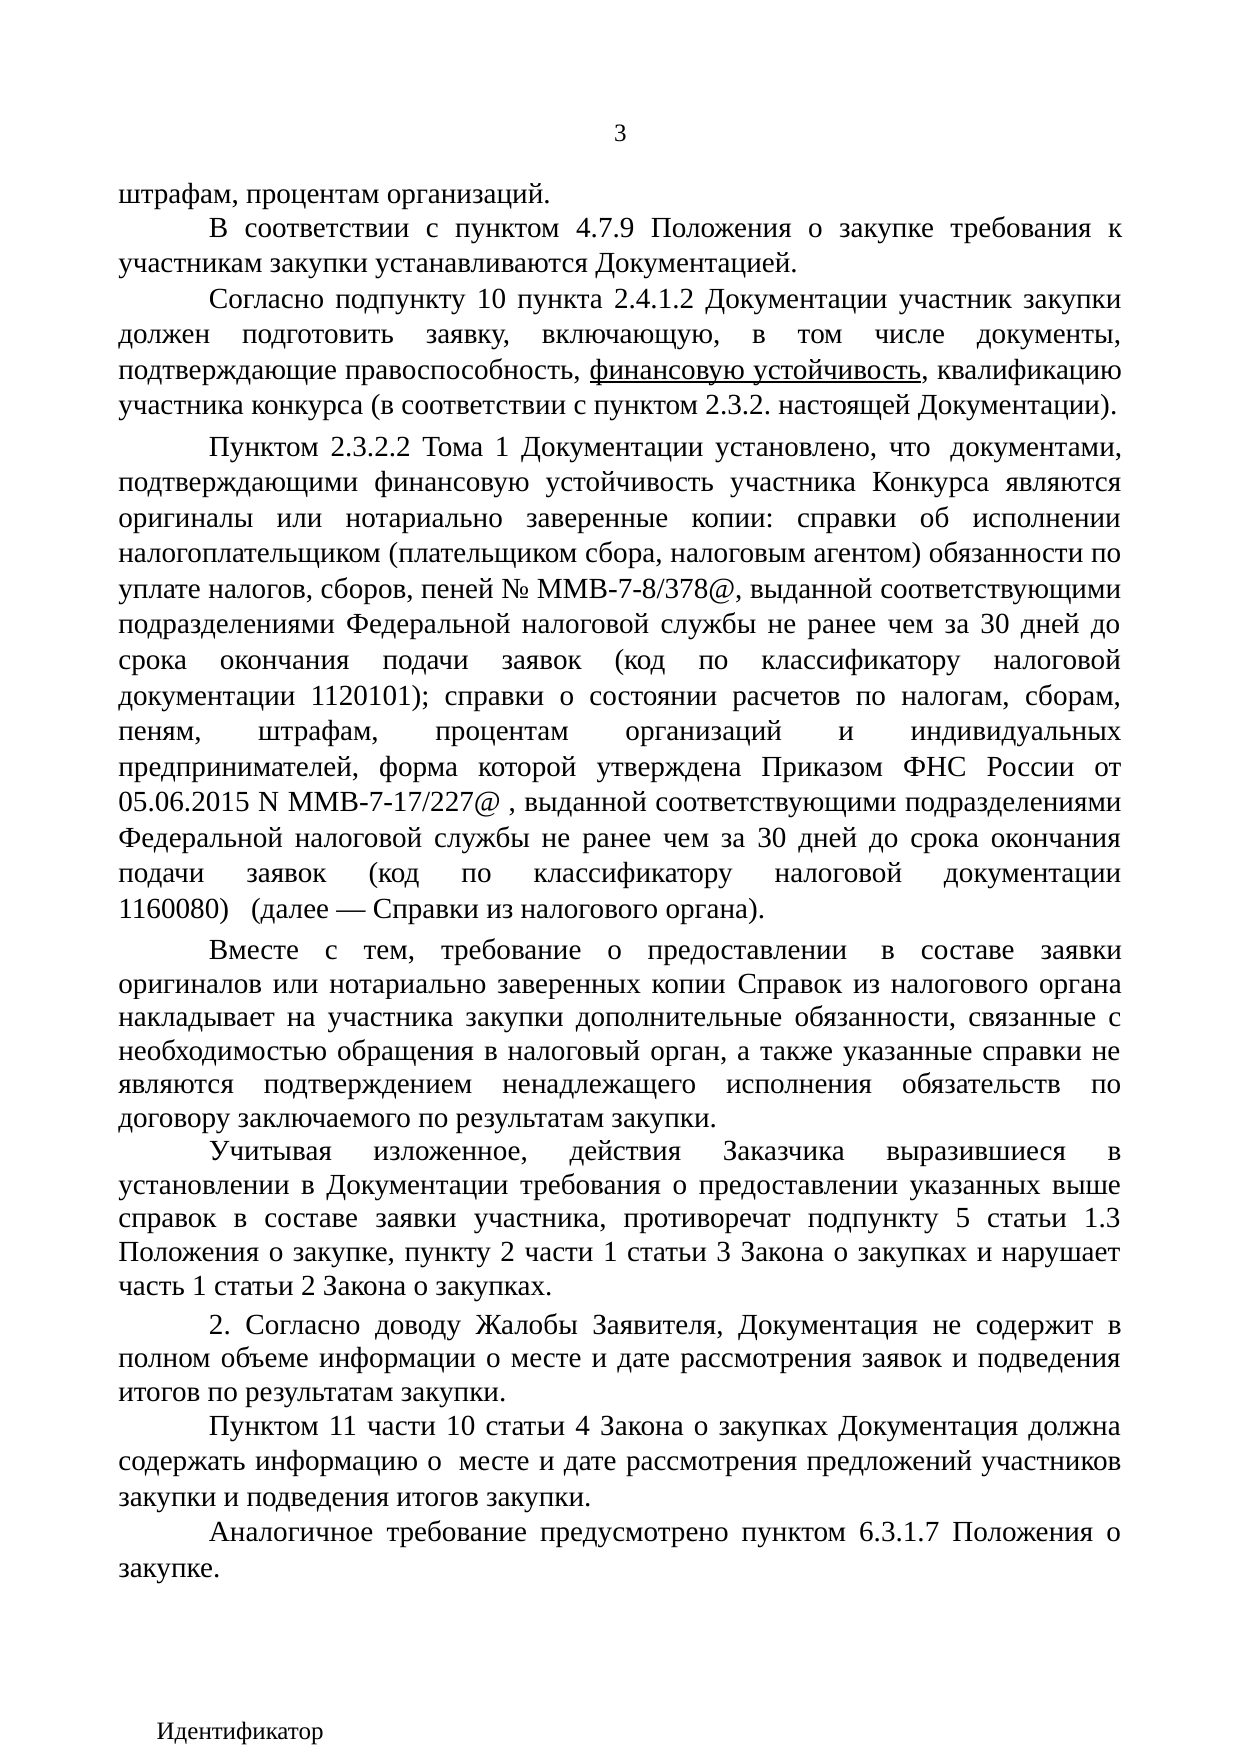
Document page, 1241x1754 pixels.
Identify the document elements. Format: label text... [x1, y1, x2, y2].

text В соответствии с пунктом 4.7.9 Положения о закупке требования к участникам закупки устанавливаются Документацией. [118, 210, 1122, 279]
text Пунктом 11 части 10 статьи 4 Закона о закупках Документация должна содержать информацию о месте и дате рассмотрения предложений участников закупки и подведения итогов закупки. [118, 1408, 1122, 1512]
text Согласно подпункту 10 пункта 2.4.1.2 Документации участник закупки должен подготовить заявку, включающую, в том числе документы, подтверждающие правоспособность, финансовую устойчивость, квалификацию участника конкурса (в соответствии с пунктом 2.3.2. настоящей Документации). [118, 281, 1122, 421]
text Вместе с тем, требование о предоставлении в составе заявки оригиналов или нотариально заверенных копии Справок из налогового органа накладывает на участника закупки дополнительные обязанности, связанные с необходимостью обращения в налоговый орган, а также указанные справки не являются подтверждением ненадлежащего исполнения обязательств по договору заключаемого по результатам закупки. [118, 932, 1122, 1133]
text штрафам, процентам организаций. [118, 176, 1122, 210]
text Аналогичное требование предусмотрено пунктом 6.3.1.7 Положения о закупке. [118, 1514, 1122, 1583]
text Пунктом 2.3.2.2 Тома 1 Документации установлено, что документами, подтверждающими финансовую устойчивость участника Конкурса являются оригиналы или нотариально заверенные копии: справки об исполнении налогоплательщиком (плательщиком сбора, налоговым агентом) обязанности по уплате налогов, сборов, пеней № ММВ-7-8/378@, выданной соответствующими подразделениями Федеральной налоговой службы не ранее чем за 30 дней до срока окончания подачи заявок (код по классификатору налоговой документации 1120101); справки о состоянии расчетов по налогам, сборам, пеням, штрафам, процентам организаций и индивидуальных предпринимателей, форма которой утверждена Приказом ФНС России от 05.06.2015 N ММВ-7-17/227@ , выданной соответствующими подразделениями Федеральной налоговой службы не ранее чем за 30 дней до срока окончания подачи заявок (код по классификатору налоговой документации 1160080) (далее — Справки из налогового органа). [118, 429, 1122, 924]
text 2. Согласно доводу Жалобы Заявителя, Документация не содержит в полном объеме информации о месте и дате рассмотрения заявок и подведения итогов по результатам закупки. [118, 1307, 1122, 1408]
text Учитывая изложенное, действия Заказчика выразившиеся в установлении в Документации требования о предоставлении указанных выше справок в составе заявки участника, противоречат подпункту 5 статьи 1.3 Положения о закупке, пункту 2 части 1 статьи 3 Закона о закупках и нарушает часть 1 статьи 2 Закона о закупках. [118, 1133, 1122, 1301]
